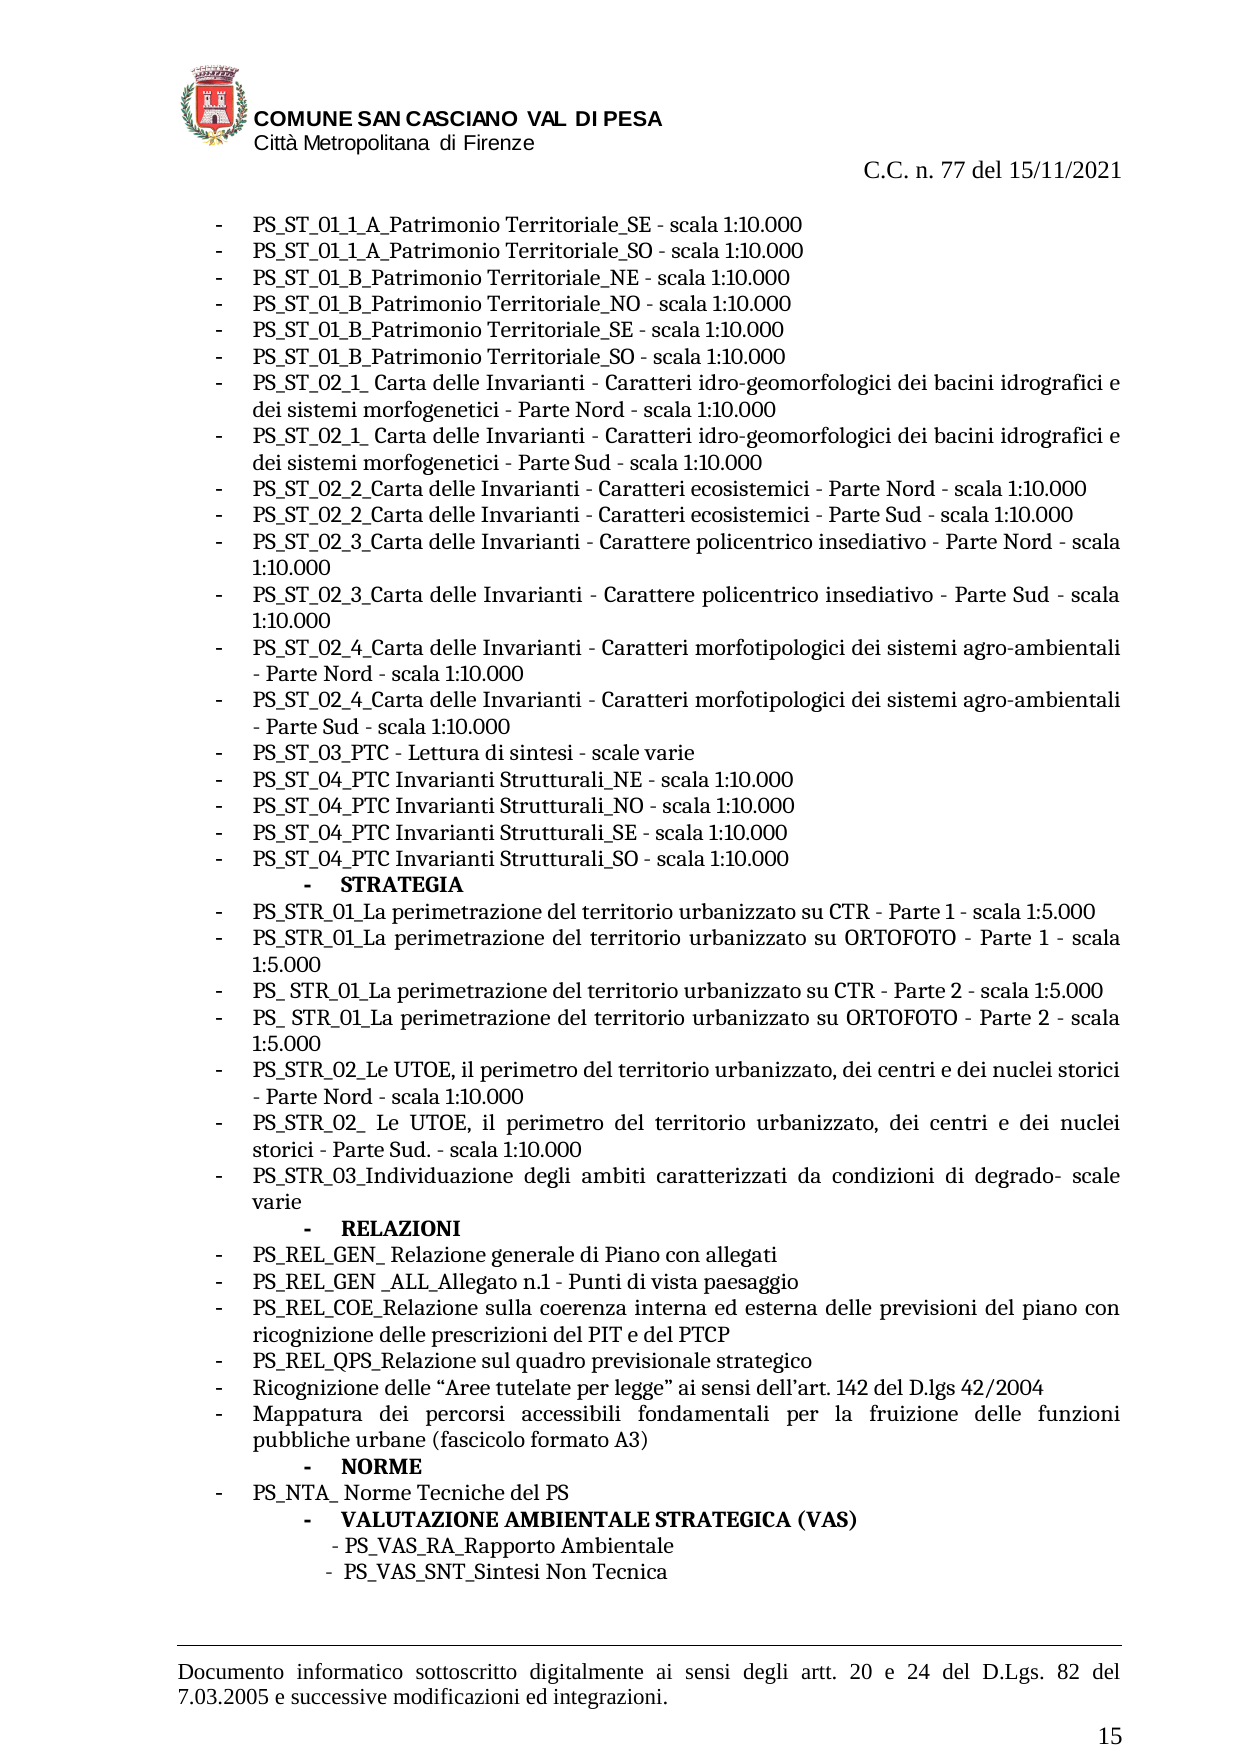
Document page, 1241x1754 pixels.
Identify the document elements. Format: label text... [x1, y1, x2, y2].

list PS_ST_01_B_Patrimonio Territoriale_NO - scala 1:10.000 [215, 291, 1122, 317]
list PS_ST_01_B_Patrimonio Territoriale_SO - scala 1:10.000 [215, 343, 1122, 370]
list PS_REL_GEN _ALL_Allegato n.1 - Punti di vista paesaggio [215, 1268, 1122, 1295]
list PS_ST_01_B_Patrimonio Territoriale_NE - scala 1:10.000 [215, 264, 1122, 291]
list PS_REL_QPS_Relazione sul quadro previsionale strategico [215, 1348, 1122, 1374]
list PS_ST_04_PTC Invarianti Strutturali_SE - scala 1:10.000 [215, 819, 1122, 846]
list PS_ STR_01_La perimetrazione del territorio urbanizzato su ORTOFOTO - Parte 2 - scala 1:5.000 [215, 1004, 1122, 1057]
list PS_ST_02_1_ Carta delle Invarianti - Caratteri idro-geomorfologici dei bacini idrografici e dei sistemi morfogenetici - Parte Sud - scala 1:10.000 [215, 423, 1122, 476]
list PS_ST_04_PTC Invarianti Strutturali_NE - scala 1:10.000 [215, 766, 1122, 793]
list STRATEGIA [215, 872, 1122, 898]
list PS_REL_COE_Relazione sulla coerenza interna ed esterna delle previsioni del piano con ricognizione delle prescrizioni del PIT e del PTCP [215, 1295, 1122, 1348]
text - PS_VAS_RA_Rapporto Ambientale [310, 1533, 1122, 1559]
list PS_ST_02_2_Carta delle Invarianti - Caratteri ecosistemici - Parte Nord - scala 1:10.000 [215, 476, 1122, 502]
list PS_ STR_01_La perimetrazione del territorio urbanizzato su CTR - Parte 2 - scala 1:5.000 [215, 978, 1122, 1004]
list PS_STR_02_ Le UTOE, il perimetro del territorio urbanizzato, dei centri e dei nuclei storici - Parte Sud. - scala 1:10.000 [215, 1110, 1122, 1163]
list PS_ST_04_PTC Invarianti Strutturali_SO - scala 1:10.000 [215, 846, 1122, 872]
list VALUTAZIONE AMBIENTALE STRATEGICA (VAS) [215, 1506, 1122, 1533]
list Ricognizione delle “Aree tutelate per legge” ai sensi dell’art. 142 del D.lgs 42/2004 [215, 1374, 1122, 1401]
list PS_ST_02_2_Carta delle Invarianti - Caratteri ecosistemici - Parte Sud - scala 1:10.000 [215, 502, 1122, 528]
list PS_REL_GEN_ Relazione generale di Piano con allegati [215, 1242, 1122, 1268]
list NORME [215, 1453, 1122, 1480]
list PS_ST_02_4_Carta delle Invarianti - Caratteri morfotipologici dei sistemi agro-ambientali - Parte Sud - scala 1:10.000 [215, 687, 1122, 740]
list PS_ST_01_1_A_Patrimonio Territoriale_SE - scala 1:10.000 [215, 211, 1122, 238]
list PS_NTA_ Norme Tecniche del PS [215, 1480, 1122, 1506]
list PS_STR_01_La perimetrazione del territorio urbanizzato su ORTOFOTO - Parte 1 - scala 1:5.000 [215, 925, 1122, 978]
list PS_ST_01_B_Patrimonio Territoriale_SE - scala 1:10.000 [215, 317, 1122, 343]
list PS_ST_02_4_Carta delle Invarianti - Caratteri morfotipologici dei sistemi agro-ambientali - Parte Nord - scala 1:10.000 [215, 634, 1122, 687]
list PS_ST_02_3_Carta delle Invarianti - Carattere policentrico insediativo - Parte Nord - scala 1:10.000 [215, 528, 1122, 581]
list PS_ST_03_PTC - Lettura di sintesi - scale varie [215, 740, 1122, 766]
list PS_ST_02_1_ Carta delle Invarianti - Caratteri idro-geomorfologici dei bacini idrografici e dei sistemi morfogenetici - Parte Nord - scala 1:10.000 [215, 370, 1122, 423]
list PS_ST_01_1_A_Patrimonio Territoriale_SO - scala 1:10.000 [215, 238, 1122, 264]
list PS_STR_03_Individuazione degli ambiti caratterizzati da condizioni di degrado- scale varie [215, 1163, 1122, 1216]
list Mappatura dei percorsi accessibili fondamentali per la fruizione delle funzioni pubbliche urbane (fascicolo formato A3) [215, 1401, 1122, 1453]
text - PS_VAS_SNT_Sintesi Non Tecnica [177, 1559, 1122, 1586]
list PS_ST_02_3_Carta delle Invarianti - Carattere policentrico insediativo - Parte Sud - scala 1:10.000 [215, 581, 1122, 634]
list PS_STR_01_La perimetrazione del territorio urbanizzato su CTR - Parte 1 - scala 1:5.000 [215, 898, 1122, 925]
list PS_STR_02_Le UTOE, il perimetro del territorio urbanizzato, dei centri e dei nuclei storici - Parte Nord - scala 1:10.000 [215, 1057, 1122, 1110]
list RELAZIONI [215, 1216, 1122, 1242]
list PS_ST_04_PTC Invarianti Strutturali_NO - scala 1:10.000 [215, 793, 1122, 819]
